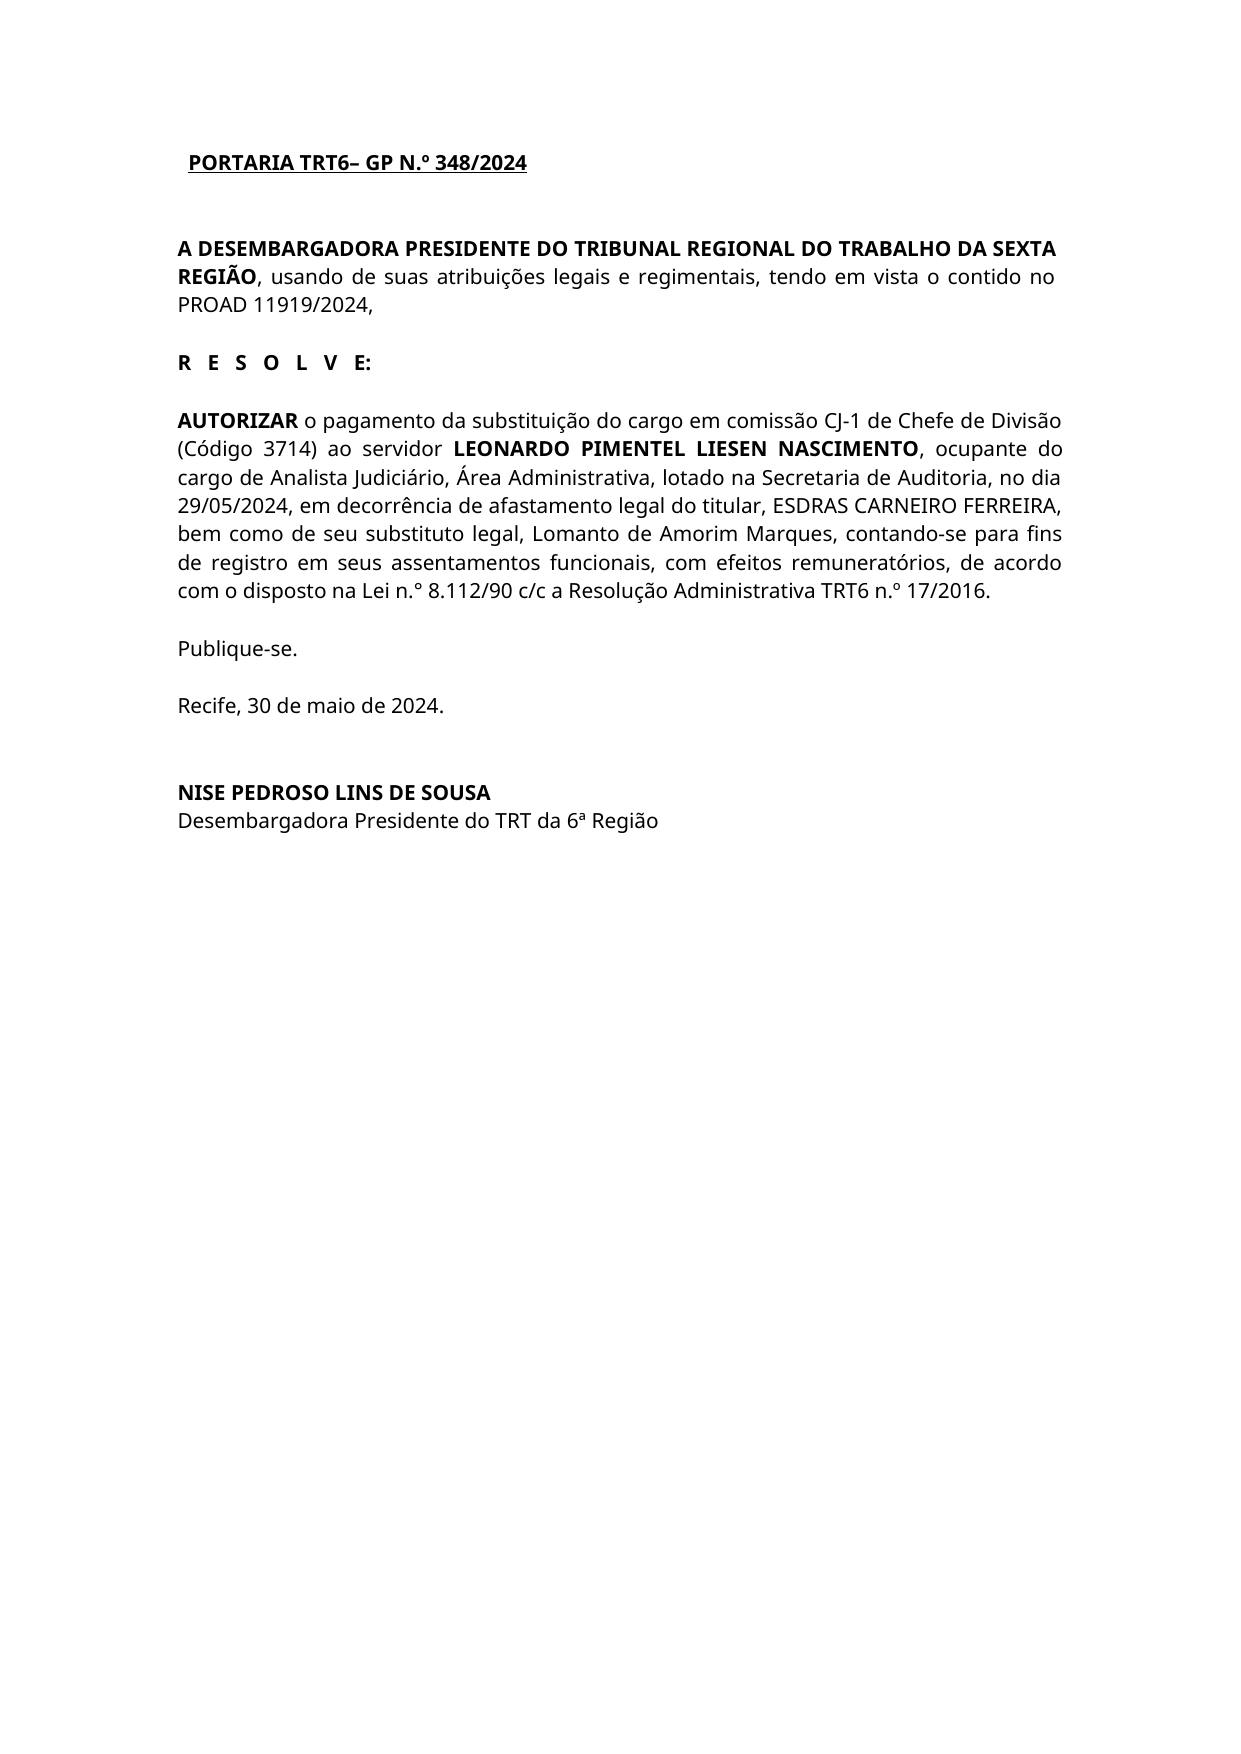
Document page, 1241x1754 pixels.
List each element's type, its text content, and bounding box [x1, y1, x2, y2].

text Desembargadora Presidente do TRT da 6ª Região [177, 806, 1071, 834]
text AUTORIZAR o pagamento da substituição do cargo em comissão CJ-1 de Chefe de Divisão (Código 3714) ao servidor LEONARDO PIMENTEL LIESEN NASCIMENTO, ocupante do cargo de Analista Judiciário, Área Administrativa, lotado na Secretaria de Auditoria, no dia 29/05/2024, em decorrência de afastamento legal do titular, ESDRAS CARNEIRO FERREIRA, bem como de seu substituto legal, Lomanto de Amorim Marques, contando-se para fins de registro em seus assentamentos funcionais, com efeitos remuneratórios, de acordo com o disposto na Lei n.° 8.112/90 c/c a Resolução Administrativa TRT6 n.º 17/2016. [177, 406, 1063, 605]
text PORTARIA TRT6– GP N.º 348/2024 [177, 148, 1063, 176]
text Recife, 30 de maio de 2024. [177, 692, 1063, 720]
text Publique-se. [177, 634, 1063, 662]
text NISE PEDROSO LINS DE SOUSA [177, 778, 1071, 806]
text A DESEMBARGADORA PRESIDENTE DO TRIBUNAL REGIONAL DO TRABALHO DA SEXTA REGIÃO, usando de suas atribuições legais e regimentais, tendo em vista o contido no PROAD 11919/2024, [177, 234, 1057, 319]
text R E S O L V E: [177, 348, 1063, 377]
